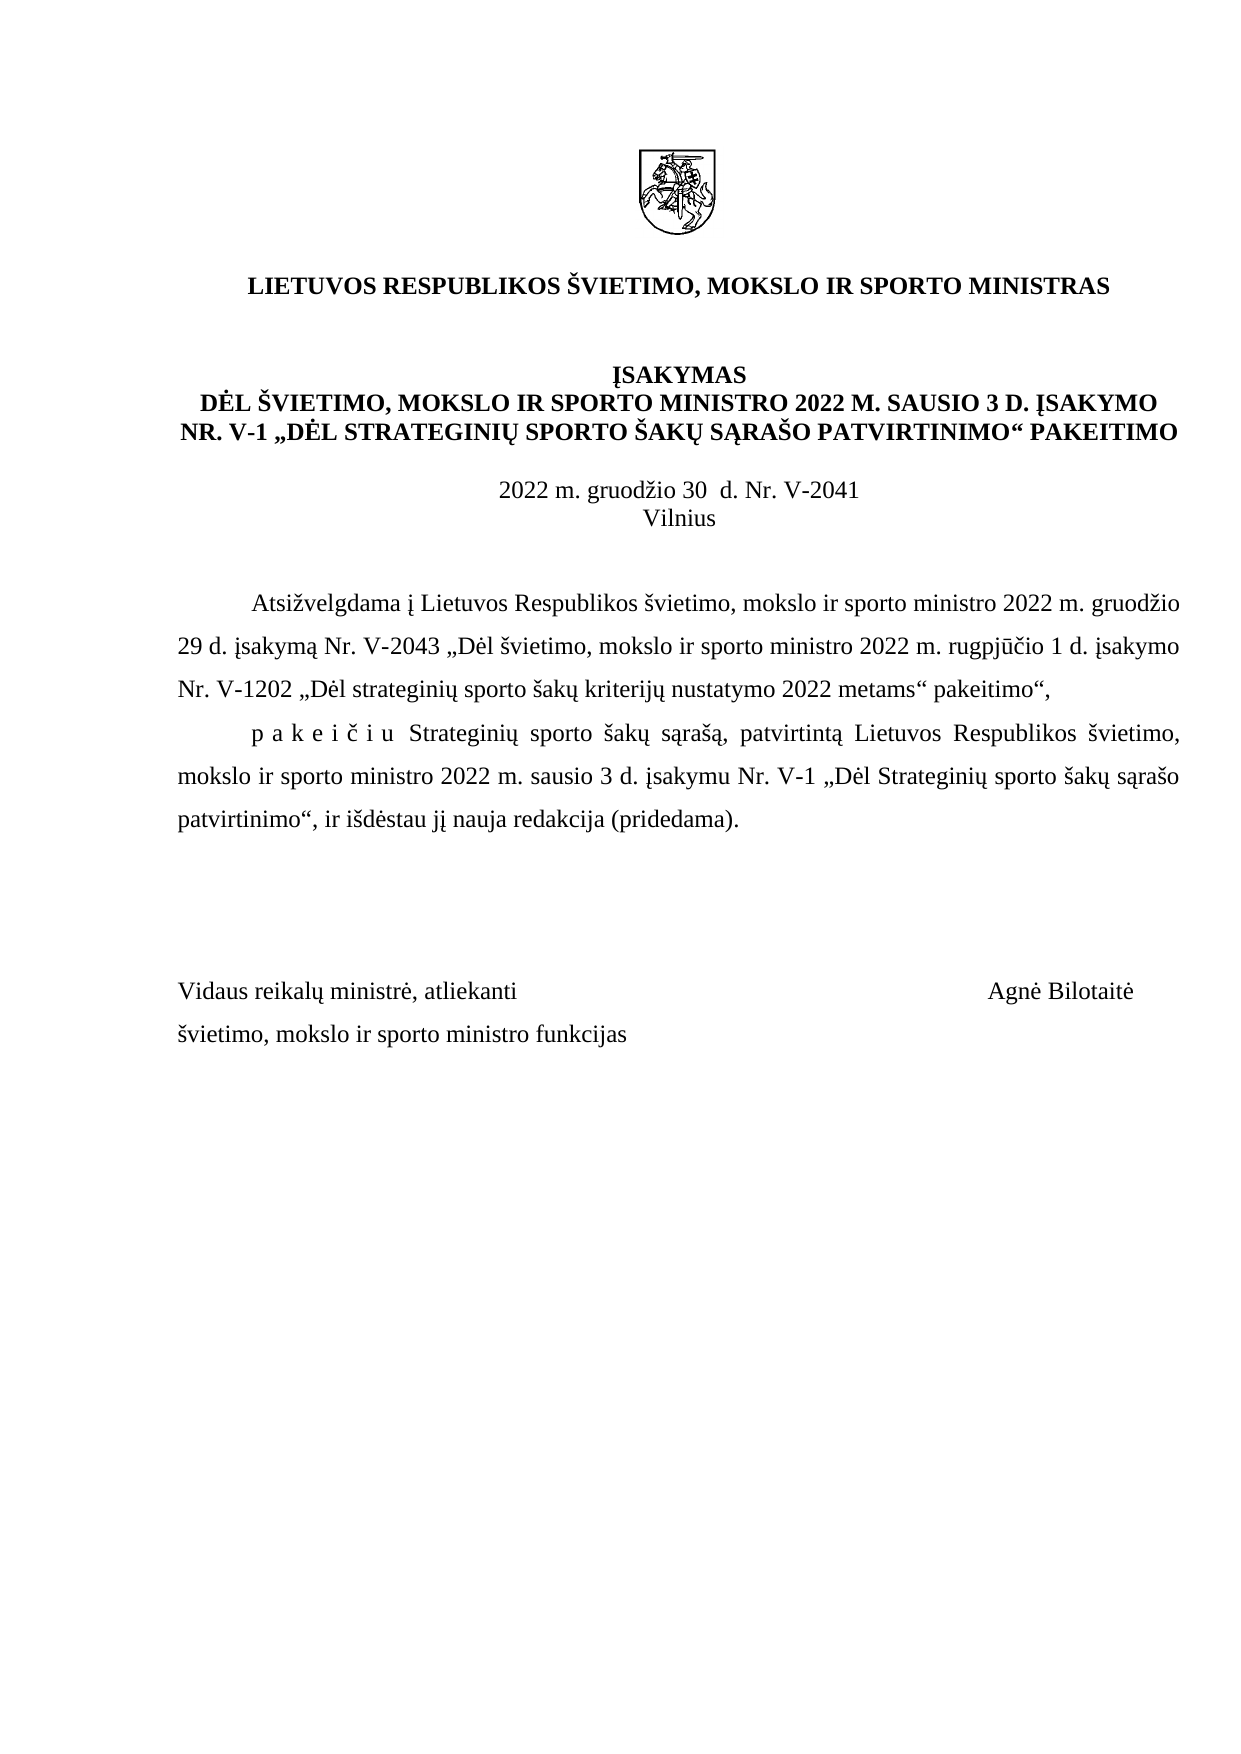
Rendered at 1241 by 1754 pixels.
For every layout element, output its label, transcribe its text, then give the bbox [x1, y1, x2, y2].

text ĮSAKYMAS [177, 360, 1181, 388]
text Vidaus reikalų ministrė, atliekanti Agnė Bilotaitė [177, 976, 1181, 1005]
text LIETUVOS RESPUBLIKOS ŠVIETIMO, MOKSLO IR SPORTO MINISTRAS [177, 271, 1181, 300]
text Vilnius [177, 503, 1181, 532]
text Atsižvelgdama į Lietuvos Respublikos švietimo, mokslo ir sporto ministro 2022 m. gruodžio 29 d. įsakymą Nr. V-2043 „Dėl švietimo, mokslo ir sporto ministro 2022 m. rugpjūčio 1 d. įsakymo Nr. V-1202 „Dėl strateginių sporto šakų kriterijų nustatymo 2022 metams“ pakeitimo“, [177, 588, 1181, 703]
text 2022 m. gruodžio 30 d. Nr. V-2041 [177, 475, 1181, 503]
text DĖL ŠVIETIMO, MOKSLO IR SPORTO MINISTRO 2022 M. SAUSIO 3 D. ĮSAKYMO NR. V-1 „DĖL STRATEGINIŲ SPORTO ŠAKŲ SĄRAŠO PATVIRTINIMO“ PAKEITIMO [177, 388, 1181, 446]
text švietimo, mokslo ir sporto ministro funkcijas [177, 1019, 1181, 1048]
text pakeičiu Strateginių sporto šakų sąrašą, patvirtintą Lietuvos Respublikos švietimo, mokslo ir sporto ministro 2022 m. sausio 3 d. įsakymu Nr. V-1 „Dėl Strateginių sporto šakų sąrašo patvirtinimo“, ir išdėstau jį nauja redakcija (pridedama). [177, 718, 1181, 833]
